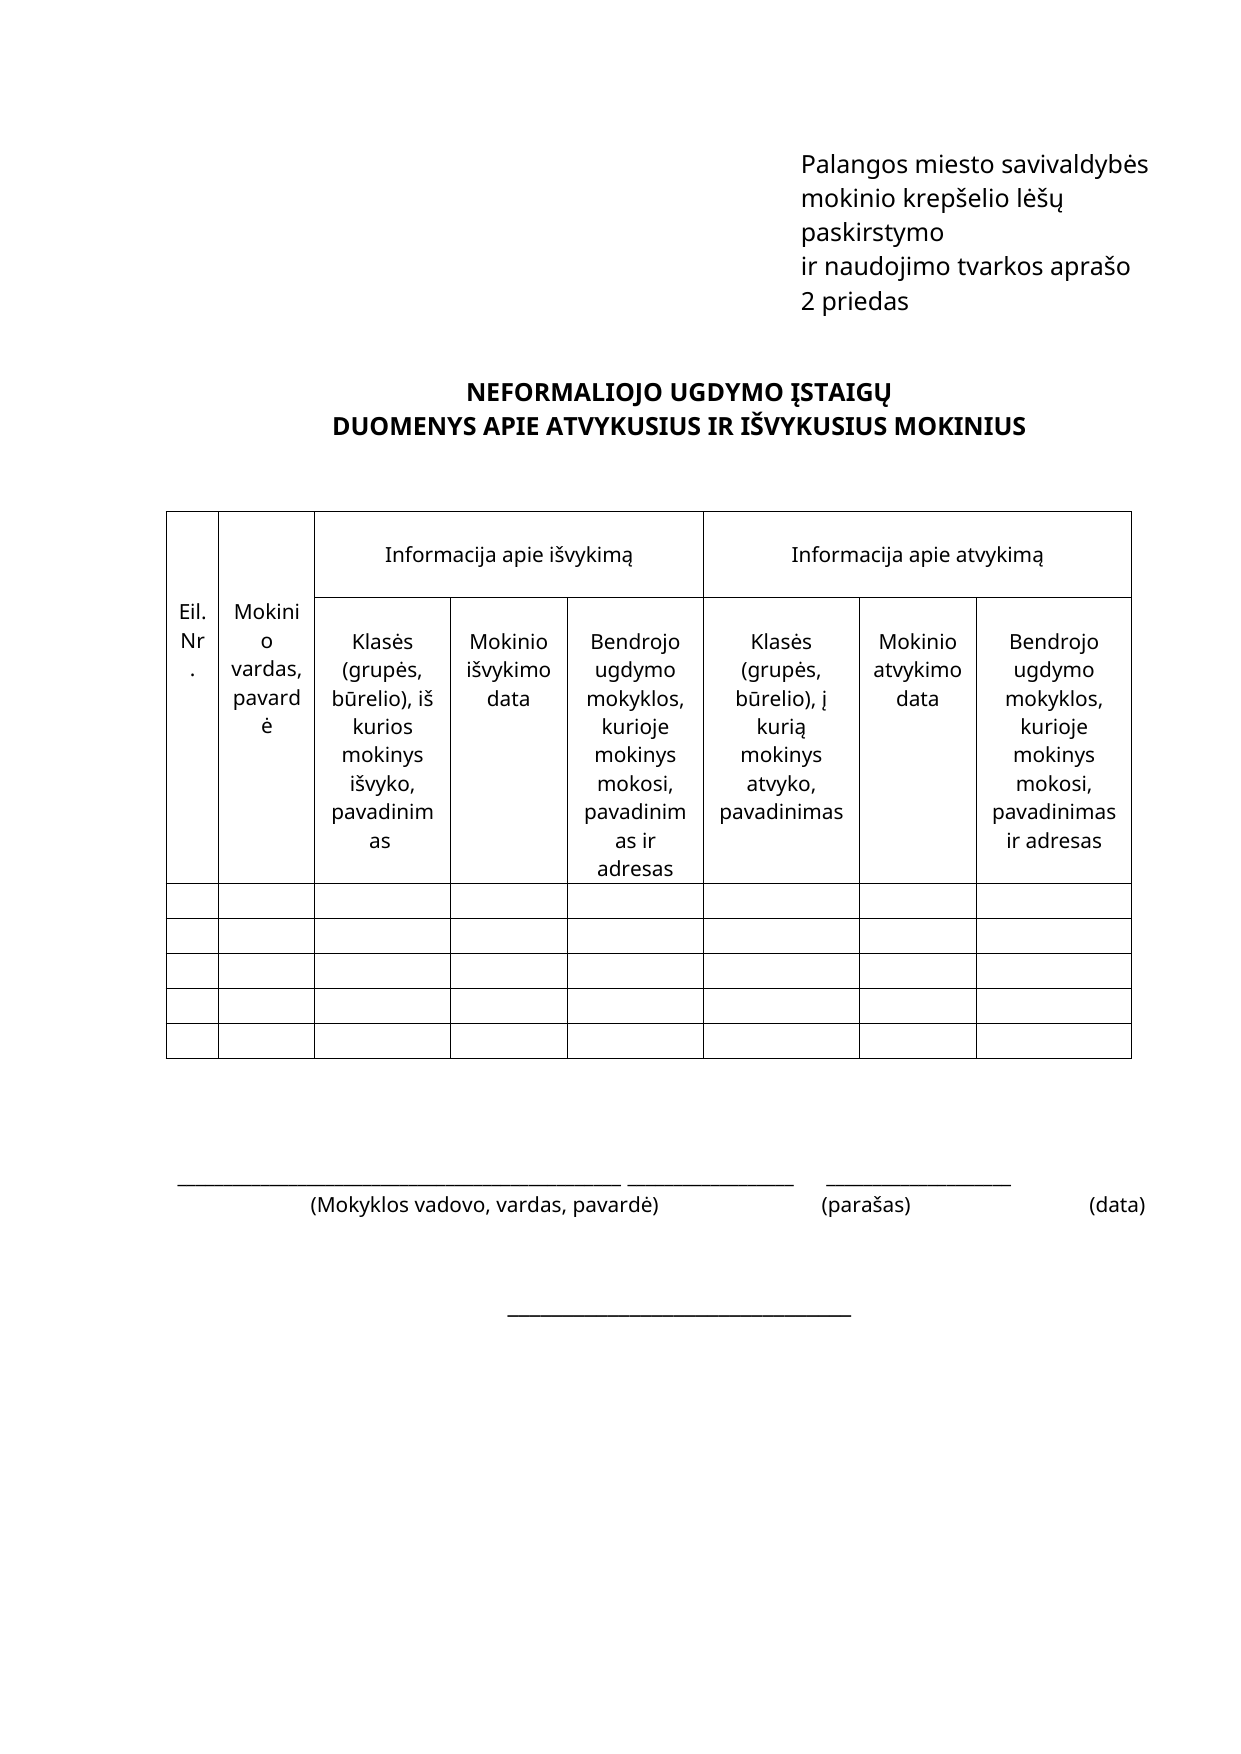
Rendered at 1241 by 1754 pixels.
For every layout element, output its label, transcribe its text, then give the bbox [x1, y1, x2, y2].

table_cell [219, 1024, 314, 1058]
table_cell [451, 1024, 567, 1058]
table_header Informacija apie atvykimą [704, 512, 1131, 597]
table_cell [315, 884, 450, 918]
table_cell [704, 884, 859, 918]
table_cell [860, 884, 976, 918]
table_cell [860, 919, 976, 953]
table_cell [568, 884, 703, 918]
table_header Eil. Nr. [167, 512, 218, 883]
table_cell [704, 919, 859, 953]
table_cell [167, 884, 218, 918]
table_cell [704, 954, 859, 988]
table_cell [219, 919, 314, 953]
table_cell [860, 989, 976, 1023]
table_cell [219, 989, 314, 1023]
table_cell Klasės (grupės, būrelio), į kurią mokinys atvyko, pavadinimas [704, 598, 859, 883]
table_cell [315, 989, 450, 1023]
table_cell [977, 1024, 1131, 1058]
text NEFORMALIOJO UGDYMO ĮSTAIGŲ [177, 375, 1181, 409]
table_cell [568, 1024, 703, 1058]
text ir naudojimo tvarkos aprašo [801, 249, 1181, 283]
table_cell [167, 1024, 218, 1058]
table_cell [860, 1024, 976, 1058]
text Palangos miesto savivaldybės [801, 147, 1181, 181]
table_cell [451, 919, 567, 953]
table_cell [219, 884, 314, 918]
text ________________________________________________ __________________ ____________________ [177, 1161, 1181, 1190]
table_cell Klasės (grupės, būrelio), iš kurios mokinys išvyko, pavadinimas [315, 598, 450, 883]
table_cell [860, 954, 976, 988]
table_cell [219, 954, 314, 988]
table_header Mokinio vardas, pavardė [219, 512, 314, 883]
table_cell [568, 919, 703, 953]
table_cell [167, 989, 218, 1023]
table_cell Mokinio išvykimo data [451, 598, 567, 883]
text mokinio krepšelio lėšų paskirstymo [801, 181, 1181, 249]
table_cell [451, 954, 567, 988]
text DUOMENYS APIE ATVYKUSIUS IR IŠVYKUSIUS MOKINIUS [177, 409, 1181, 443]
table_cell Mokinio atvykimo data [860, 598, 976, 883]
table_cell [977, 989, 1131, 1023]
table_cell [167, 954, 218, 988]
table_cell [704, 1024, 859, 1058]
table_cell [315, 919, 450, 953]
text 2 priedas [801, 283, 1181, 317]
table_cell [568, 989, 703, 1023]
text (Mokyklos vadovo, vardas, pavardė) (parašas) (data) [177, 1190, 1181, 1218]
table_cell [451, 989, 567, 1023]
table_cell [451, 884, 567, 918]
table_cell Bendrojo ugdymo mokyklos, kurioje mokinys mokosi, pavadinimas ir adresas [977, 598, 1131, 883]
table_cell [977, 954, 1131, 988]
text _______________________________ [177, 1286, 1181, 1321]
table_cell [568, 954, 703, 988]
table_cell [977, 884, 1131, 918]
table_cell [315, 1024, 450, 1058]
table_header Informacija apie išvykimą [315, 512, 703, 597]
table_cell [167, 919, 218, 953]
table_cell [315, 954, 450, 988]
table_cell Bendrojo ugdymo mokyklos, kurioje mokinys mokosi, pavadinimas ir adresas [568, 598, 703, 883]
table_cell [977, 919, 1131, 953]
table_cell [704, 989, 859, 1023]
